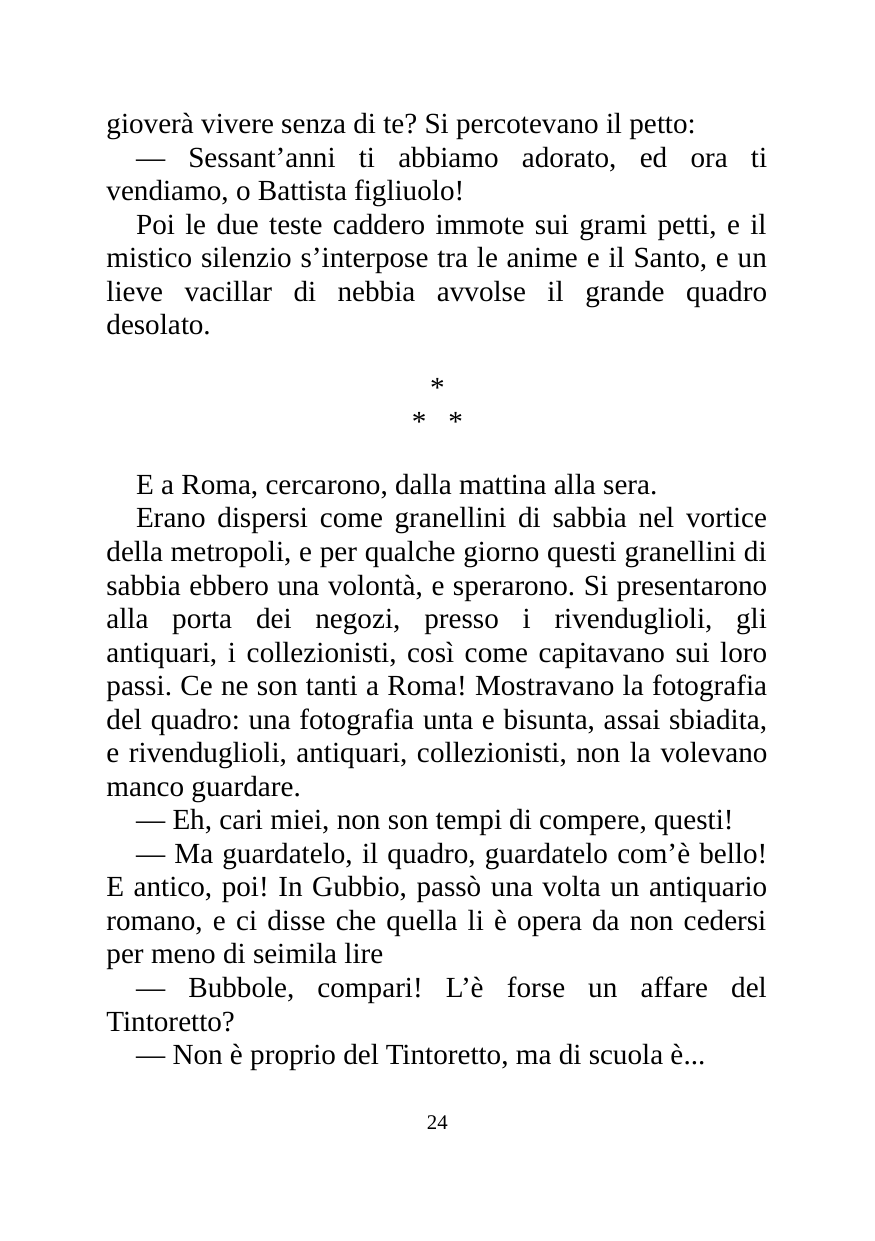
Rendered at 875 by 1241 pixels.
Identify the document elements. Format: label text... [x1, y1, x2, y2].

text E a Roma, cercarono, dalla mattina alla sera. [106, 467, 768, 501]
text — Bubbole, compari! L’è forse un affare del Tintoretto? [106, 970, 768, 1037]
text Poi le due teste caddero immote sui grami petti, e il mistico silenzio s’interpose tra le anime e il Santo, e un lieve vacillar di nebbia avvolse il grande quadro desolato. [106, 207, 768, 341]
text — Sessant’anni ti abbiamo adorato, ed ora ti vendiamo, o Battista figliuolo! [106, 140, 768, 207]
text * * * [106, 371, 768, 438]
text — Eh, cari miei, non son tempi di compere, questi! [106, 802, 768, 836]
text Erano dispersi come granellini di sabbia nel vortice della metropoli, e per qualche giorno questi granellini di sabbia ebbero una volontà, e sperarono. Si presentarono alla porta dei negozi, presso i rivenduglioli, gli antiquari, i collezionisti, così come capitavano sui loro passi. Ce ne son tanti a Roma! Mostravano la fotografia del quadro: una fotografia unta e bisunta, assai sbiadita, e rivenduglioli, antiquari, collezionisti, non la volevano manco guardare. [106, 501, 768, 802]
text — Non è proprio del Tintoretto, ma di scuola è... [106, 1037, 768, 1071]
text gioverà vivere senza di te? Si percotevano il petto: [106, 106, 768, 140]
text — Ma guardatelo, il quadro, guardatelo com’è bello! E antico, poi! In Gubbio, passò una volta un antiquario romano, e ci disse che quella li è opera da non cedersi per meno di seimila lire [106, 836, 768, 970]
